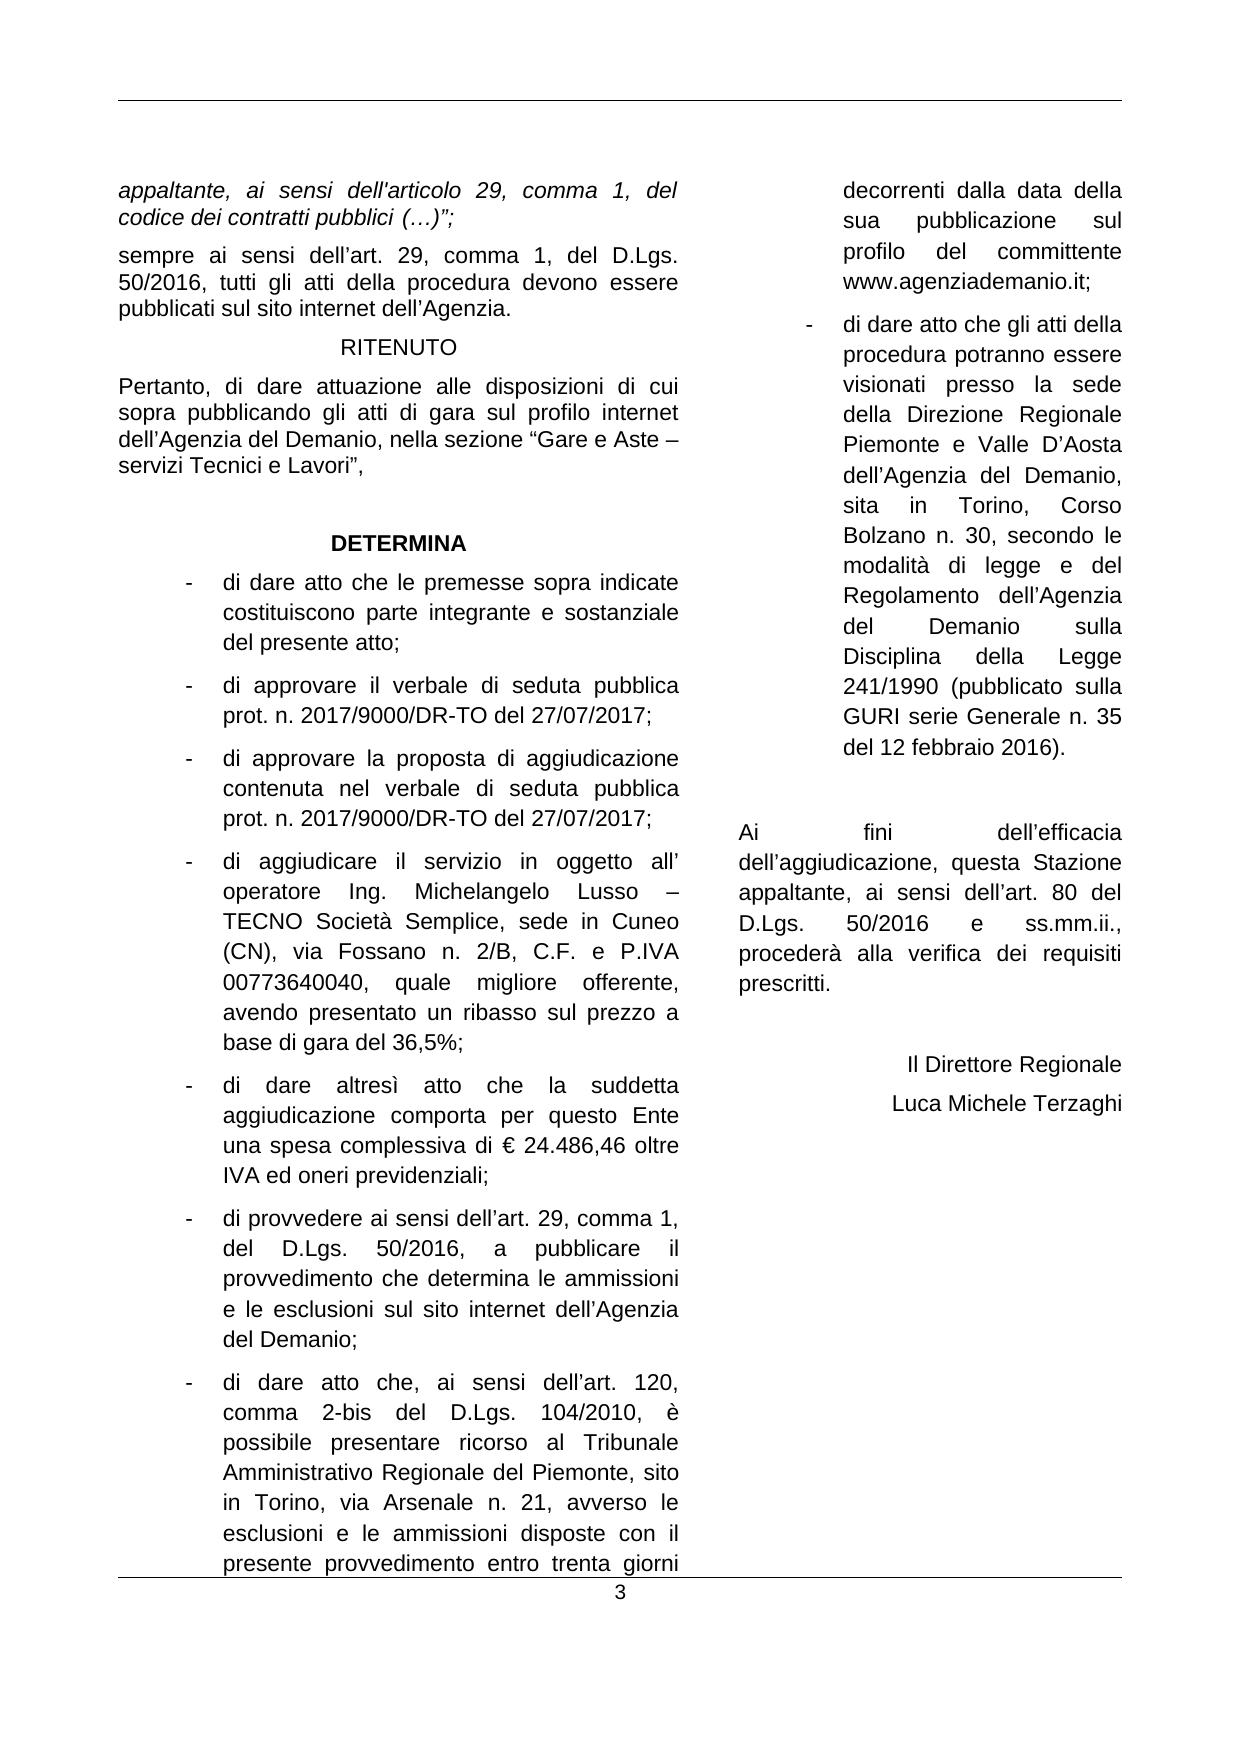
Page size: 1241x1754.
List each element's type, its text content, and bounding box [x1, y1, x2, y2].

list di provvedere ai sensi dell’art. 29, comma 1, del D.Lgs. 50/2016, a pubblicare il provvedimento che determina le ammissioni e le esclusioni sul sito internet dell’Agenzia del Demanio; [185, 1205, 679, 1352]
list di aggiudicare il servizio in oggetto all’ operatore Ing. Michelangelo Lusso – TECNO Società Semplice, sede in Cuneo (CN), via Fossano n. 2/B, C.F. e P.IVA 00773640040, quale migliore offerente, avendo presentato un ribasso sul prezzo a base di gara del 36,5%; [185, 848, 679, 1055]
text appaltante, ai sensi dell'articolo 29, comma 1, del codice dei contratti pubblici (…)”; [118, 177, 679, 230]
text DETERMINA [118, 529, 679, 556]
list di dare atto che le premesse sopra indicate costituiscono parte integrante e sostanziale del presente atto; [185, 568, 679, 655]
text Pertanto, di dare attuazione alle disposizioni di cui sopra pubblicando gli atti di gara sul profilo internet dell’Agenzia del Demanio, nella sezione “Gare e Aste – servizi Tecnici e Lavori”, [118, 373, 679, 478]
text RITENUTO [118, 334, 679, 360]
list di dare atto che, ai sensi dell’art. 120, comma 2-bis del D.Lgs. 104/2010, è possibile presentare ricorso al Tribunale Amministrativo Regionale del Piemonte, sito in Torino, via Arsenale n. 21, avverso le esclusioni e le ammissioni disposte con il presente provvedimento entro trenta giorni [185, 1368, 679, 1576]
text Ai fini dell’efficacia dell’aggiudicazione, questa Stazione appaltante, ai sensi dell’art. 80 del D.Lgs. 50/2016 e ss.mm.ii., procederà alla verifica dei requisiti prescritti. [738, 819, 1122, 996]
text Luca Michele Terzaghi [738, 1090, 1122, 1117]
text Il Direttore Regionale [738, 1051, 1122, 1078]
list di dare altresì atto che la suddetta aggiudicazione comporta per questo Ente una spesa complessiva di € 24.486,46 oltre IVA ed oneri previdenziali; [185, 1072, 679, 1188]
list decorrenti dalla data della sua pubblicazione sul profilo del committente www.agenziademanio.it; [805, 177, 1122, 294]
list di approvare la proposta di aggiudicazione contenuta nel verbale di seduta pubblica prot. n. 2017/9000/DR-TO del 27/07/2017; [185, 744, 679, 831]
text sempre ai sensi dell’art. 29, comma 1, del D.Lgs. 50/2016, tutti gli atti della procedura devono essere pubblicati sul sito internet dell’Agenzia. [118, 242, 679, 321]
list di dare atto che gli atti della procedura potranno essere visionati presso la sede della Direzione Regionale Piemonte e Valle D’Aosta dell’Agenzia del Demanio, sita in Torino, Corso Bolzano n. 30, secondo le modalità di legge e del Regolamento dell’Agenzia del Demanio sulla Disciplina della Legge 241/1990 (pubblicato sulla GURI serie Generale n. 35 del 12 febbraio 2016). [805, 311, 1122, 760]
list di approvare il verbale di seduta pubblica prot. n. 2017/9000/DR-TO del 27/07/2017; [185, 672, 679, 728]
